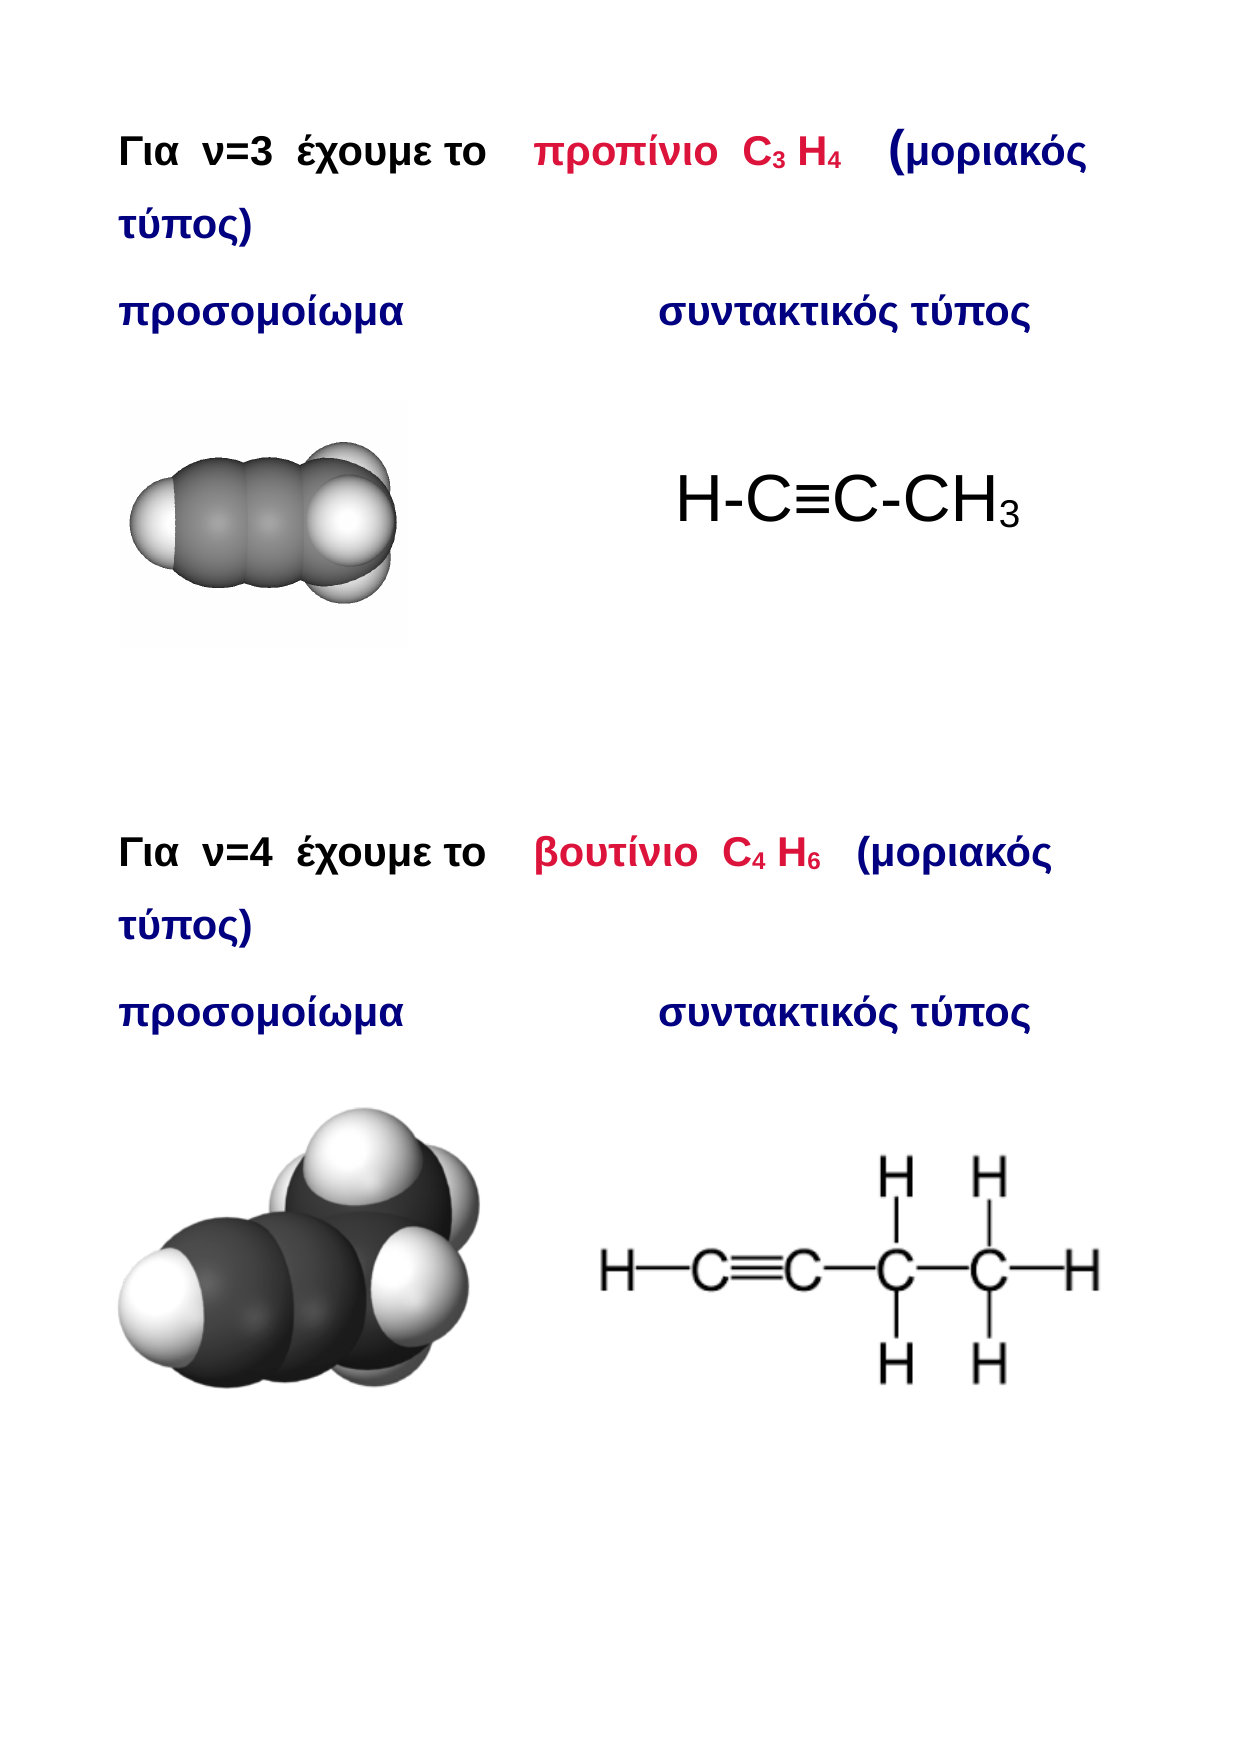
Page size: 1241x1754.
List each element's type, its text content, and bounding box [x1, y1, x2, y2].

text προσομοίωμα συντακτικός τύπος [118, 987, 1122, 1035]
text H-C≡C-CΗ3 [409, 459, 1122, 536]
text Για ν=4 έχουμε το βουτίνιο C4 H6 (μοριακός τύπος) [118, 819, 1122, 948]
picture [118, 395, 409, 650]
text προσομοίωμα συντακτικός τύπος [118, 286, 1122, 334]
picture [571, 1126, 1129, 1410]
picture [101, 1093, 500, 1409]
text Για ν=3 έχουμε το προπίνιο C3 H4 (μοριακός τύπος) [118, 118, 1122, 247]
